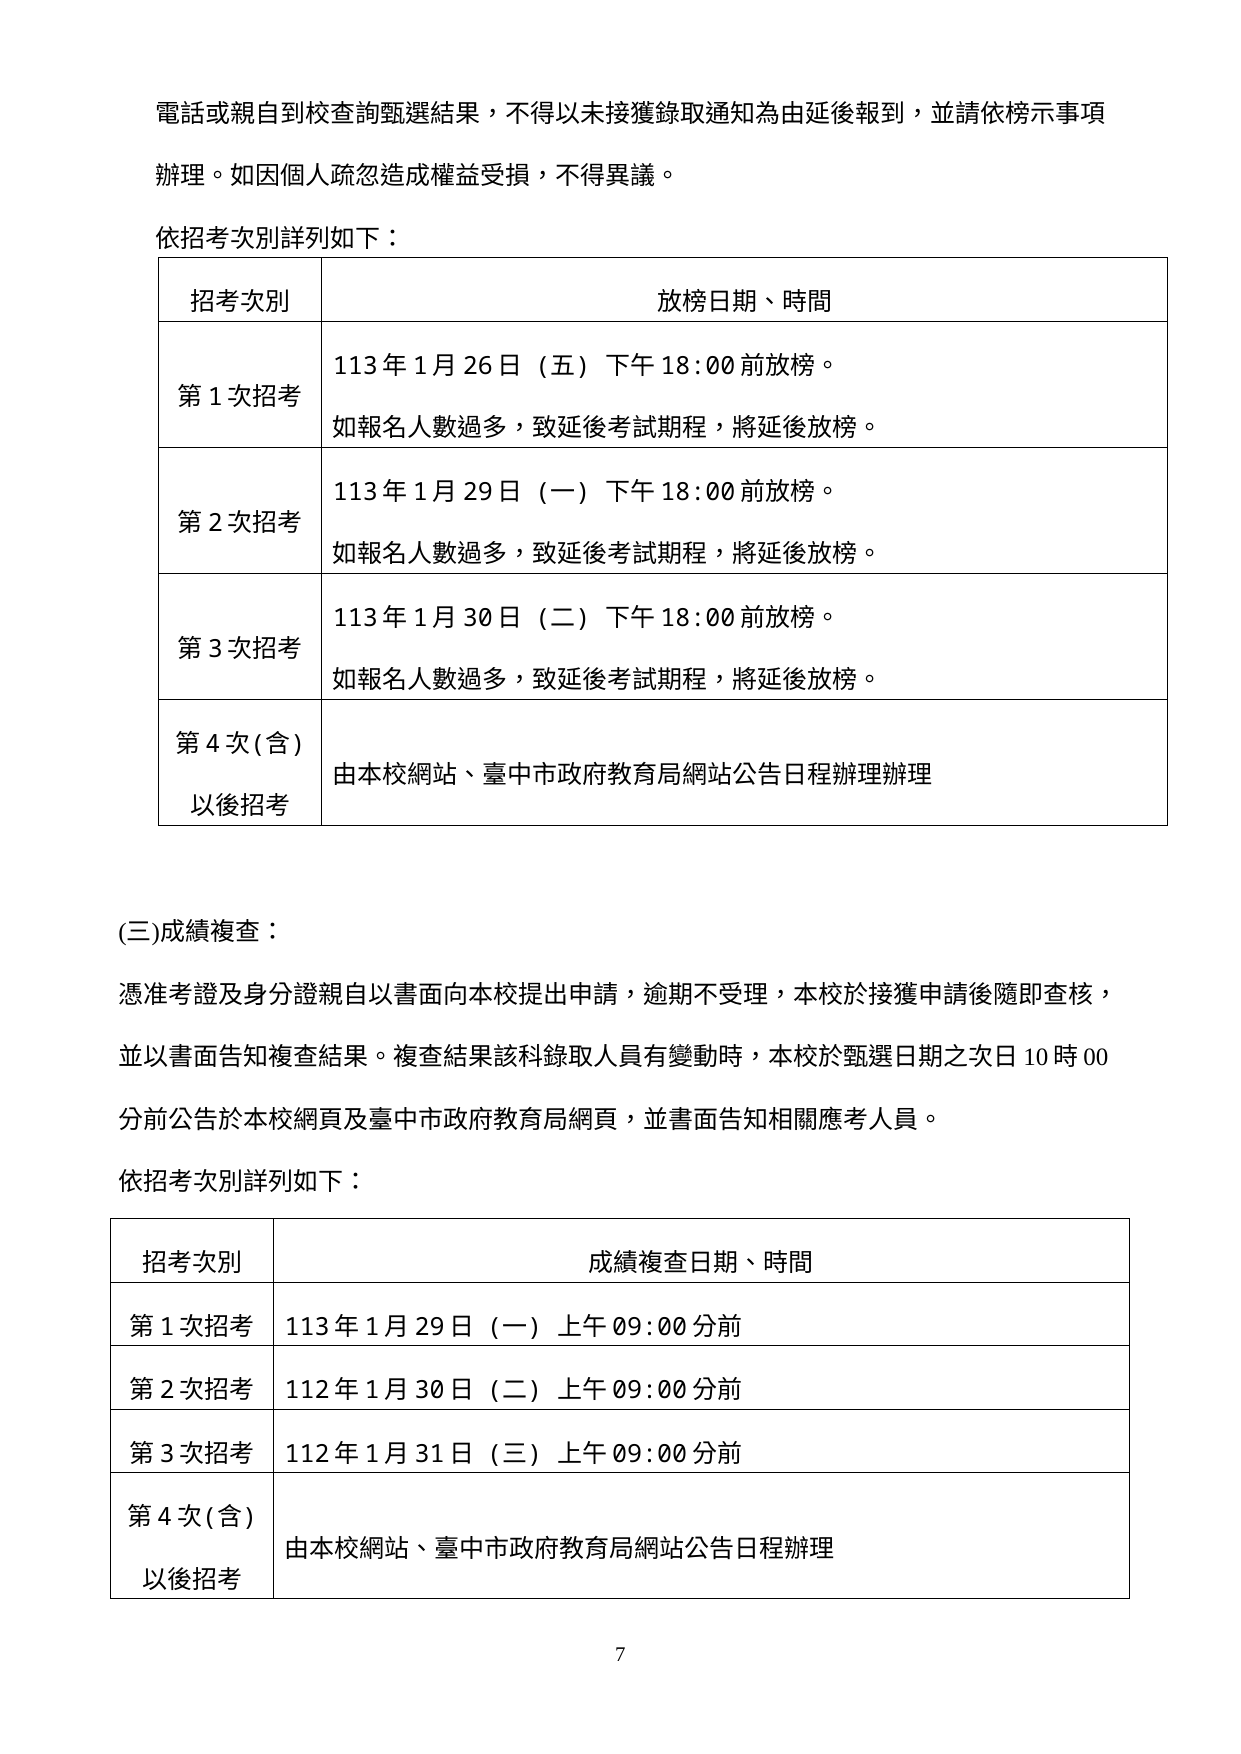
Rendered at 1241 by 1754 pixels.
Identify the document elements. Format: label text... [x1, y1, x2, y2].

table_cell 第2次招考 [159, 448, 321, 573]
table_cell 113年1月26日 (五) 下午18:00前放榜。 如報名人數過多，致延後考試期程，將延後放榜。 [322, 322, 1167, 447]
table_cell 第3次招考 [159, 574, 321, 699]
table_cell 113年1月29日 (一) 上午09:00分前 [274, 1283, 1129, 1345]
table_cell 第4次(含)以後招考 [159, 700, 321, 825]
table_cell 112年1月31日 (三) 上午09:00分前 [274, 1410, 1129, 1472]
table_cell 112年1月30日 (二) 上午09:00分前 [274, 1346, 1129, 1409]
table_cell 由本校網站、臺中市政府教育局網站公告日程辦理 [274, 1473, 1129, 1598]
table_cell 第1次招考 [111, 1283, 273, 1345]
text 電話或親自到校查詢甄選結果，不得以未接獲錄取通知為由延後報到，並請依榜示事項 [118, 69, 1122, 132]
table_cell 113年1月29日 (一) 下午18:00前放榜。 如報名人數過多，致延後考試期程，將延後放榜。 [322, 448, 1167, 573]
text 依招考次別詳列如下： [118, 1138, 1122, 1201]
table_cell 第4次(含)以後招考 [111, 1473, 273, 1598]
table_cell 第3次招考 [111, 1410, 273, 1472]
text (三)成績複查： [118, 888, 1122, 951]
table_header 成績複查日期、時間 [274, 1219, 1129, 1282]
table_header 招考次別 [159, 258, 321, 321]
text 憑准考證及身分證親自以書面向本校提出申請，逾期不受理，本校於接獲申請後隨即查核，並以書面告知複查結果。複查結果該科錄取人員有變動時，本校於甄選日期之次日10時00分前公告於本校網頁及臺中市政府教育局網頁，並書面告知相關應考人員。 [118, 951, 1122, 1138]
table_cell 113年1月30日 (二) 下午18:00前放榜。 如報名人數過多，致延後考試期程，將延後放榜。 [322, 574, 1167, 699]
table_header 招考次別 [111, 1219, 273, 1282]
table_header 放榜日期、時間 [322, 258, 1167, 321]
text 辦理。如因個人疏忽造成權益受損，不得異議。 [118, 132, 1122, 194]
table_cell 第2次招考 [111, 1346, 273, 1409]
table_cell 第1次招考 [159, 322, 321, 447]
text 依招考次別詳列如下： [118, 194, 1122, 257]
table_cell 由本校網站、臺中市政府教育局網站公告日程辦理辦理 [322, 700, 1167, 825]
